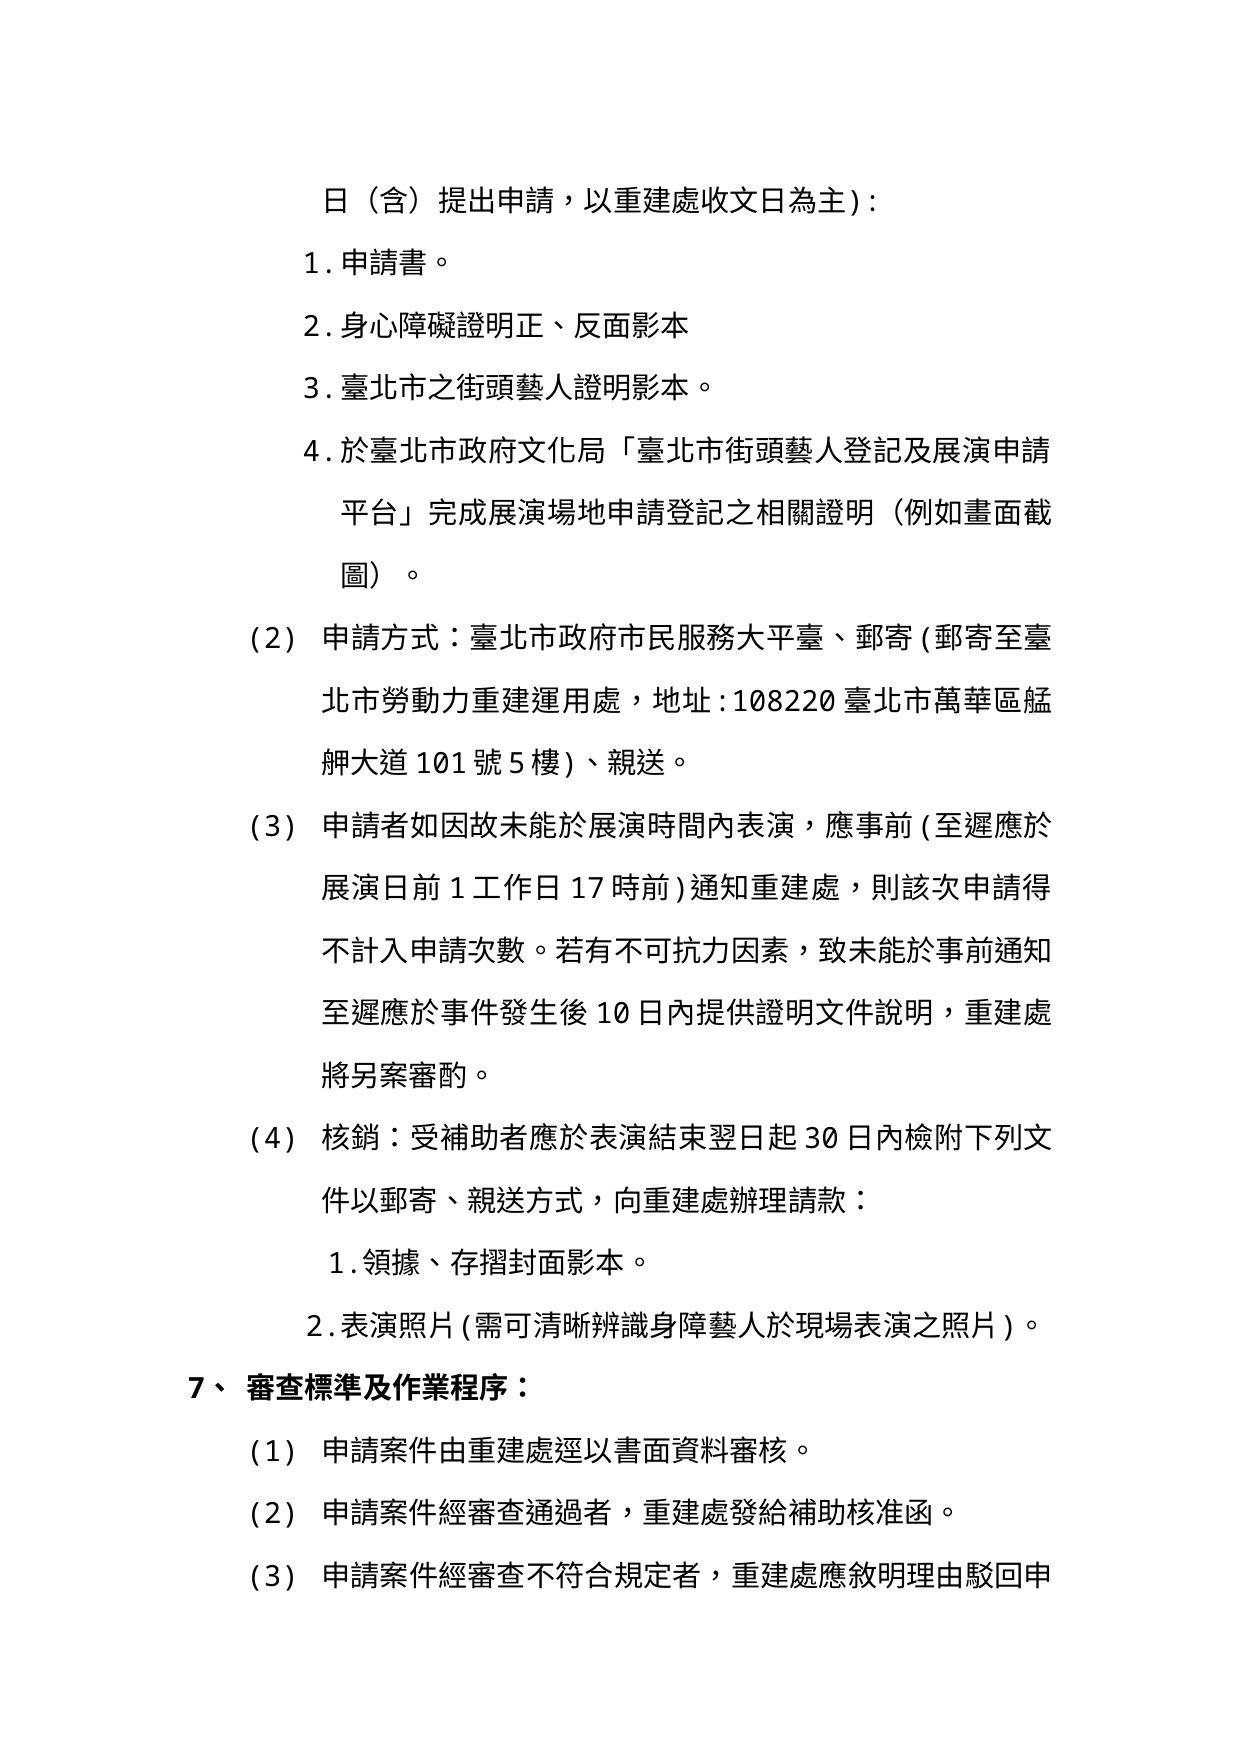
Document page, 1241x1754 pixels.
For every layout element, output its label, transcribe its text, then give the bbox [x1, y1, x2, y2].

list 申請案件經審查通過者，重建處發給補助核准函。 [246, 1469, 1053, 1532]
list 申請案件經審查不符合規定者，重建處應敘明理由駁回申 [246, 1532, 1053, 1594]
list 申請案件由重建處逕以書面資料審核。 [246, 1407, 1053, 1469]
list 申請者如因故未能於展演時間內表演，應事前(至遲應於展演日前1工作日17時前)通知重建處，則該次申請得不計入申請次數。若有不可抗力因素，致未能於事前通知，至遲應於事件發生後10日內提供證明文件說明，重建處將另案審酌。 [246, 782, 1053, 1094]
list 於臺北市政府文化局「臺北市街頭藝人登記及展演申請平台」完成展演場地申請登記之相關證明（例如畫面截圖）。 [302, 407, 1053, 594]
list 臺北市之街頭藝人證明影本。 [302, 344, 1053, 407]
text 2.表演照片(需可清晰辨識身障藝人於現場表演之照片)。 [305, 1282, 1053, 1344]
list 申請方式：臺北市政府市民服務大平臺、郵寄(郵寄至臺北市勞動力重建運用處，地址:108220臺北市萬華區艋舺大道101號5樓)、親送。 [246, 594, 1053, 782]
list 日（含）提出申請，以重建處收文日為主): [246, 157, 1053, 219]
list 審查標準及作業程序： [187, 1344, 1053, 1407]
list 身心障礙證明正、反面影本 [302, 282, 1053, 344]
text 1.領據、存摺封面影本。 [187, 1219, 1053, 1282]
list 申請書。 [302, 219, 1053, 282]
list 核銷：受補助者應於表演結束翌日起30日內檢附下列文件以郵寄、親送方式，向重建處辦理請款： [246, 1094, 1053, 1219]
